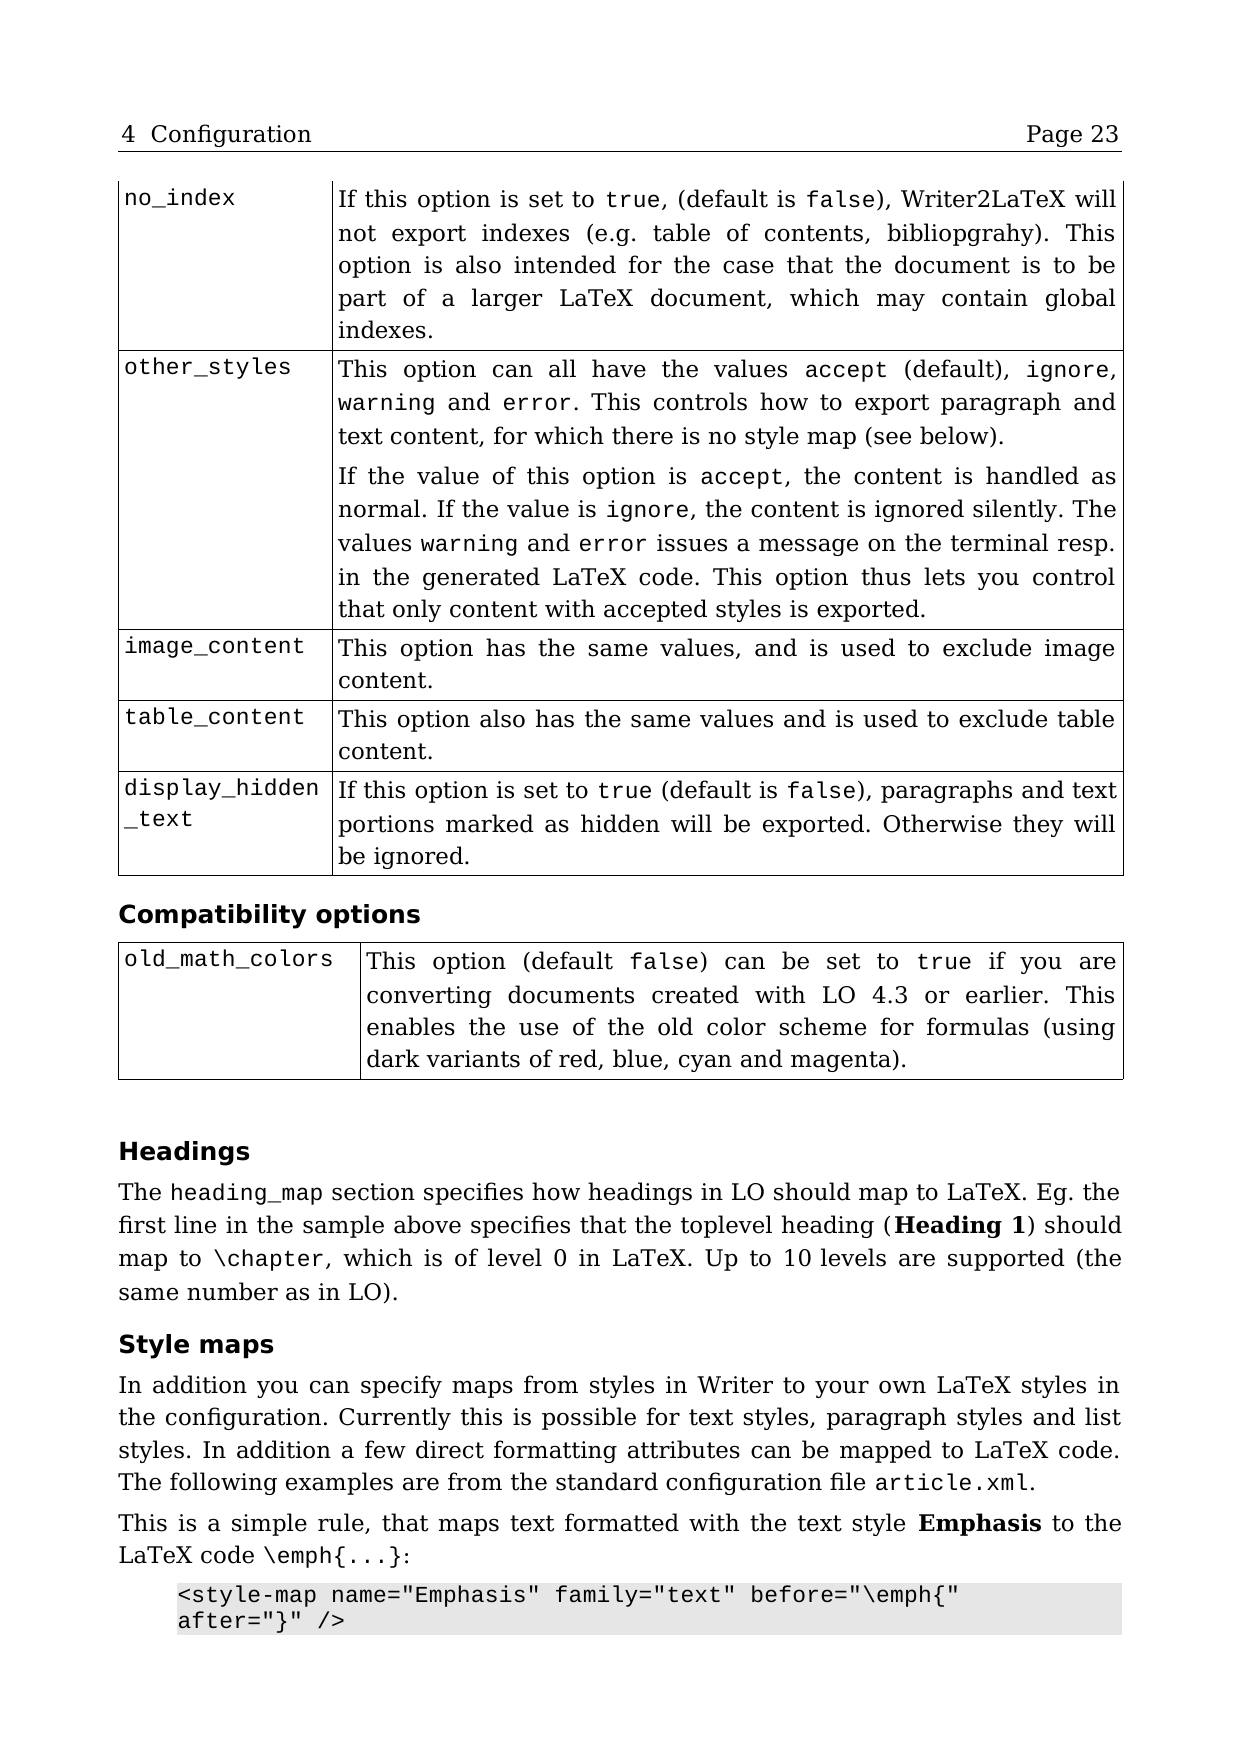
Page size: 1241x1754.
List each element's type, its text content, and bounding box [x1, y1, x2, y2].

subtitle Style maps [118, 1331, 1122, 1359]
table_cell table_content [119, 701, 332, 771]
table_cell This option can all have the values accept (default), ignore, warning and error. This controls how to export paragraph and text content, for which there is no style map (see below). If the value of this option is accept, the content is handled as normal. If the value is ignore, the content is ignored silently. The values warning and error issues a message on the terminal resp. in the generated LaTeX code. This option thus lets you control that only content with accepted styles is exported. [333, 351, 1123, 629]
text <style-map name="Emphasis" family="text" before="\emph{" after="}" /> [177, 1583, 1122, 1635]
table_cell other_styles [119, 351, 332, 629]
table_cell image_content [119, 630, 332, 700]
text This is a simple rule, that maps text formatted with the text style Emphasis to the LaTeX code \emph{...}: [118, 1510, 1122, 1571]
table_cell no_index [119, 181, 332, 350]
table_header old_math_colors [119, 943, 360, 1079]
table_cell display_hidden_text [119, 772, 332, 875]
table_cell If this option is set to true, (default is false), Writer2LaTeX will not export indexes (e.g. table of contents, bibliopgrahy). This option is also intended for the case that the document is to be part of a larger LaTeX document, which may contain global indexes. [333, 181, 1123, 350]
table_cell This option also has the same values and is used to exclude table content. [333, 701, 1123, 771]
table_cell If this option is set to true (default is false), paragraphs and text portions marked as hidden will be exported. Otherwise they will be ignored. [333, 772, 1123, 875]
subtitle Compatibility options [118, 901, 1122, 929]
subtitle Headings [118, 1137, 1122, 1166]
text The heading_map section specifies how headings in LO should map to LaTeX. Eg. the first line in the sample above specifies that the toplevel heading (Heading 1) should map to \chapter, which is of level 0 in LaTeX. Up to 10 levels are supported (the same number as in LO). [118, 1178, 1122, 1306]
text In addition you can specify maps from styles in Writer to your own LaTeX styles in the configuration. Currently this is possible for text styles, paragraph styles and list styles. In addition a few direct formatting attributes can be mapped to LaTeX code. The following examples are from the standard configuration file article.xml. [118, 1372, 1122, 1497]
table_header This option (default false) can be set to true if you are converting documents created with LO 4.3 or earlier. This enables the use of the old color scheme for formulas (using dark variants of red, blue, cyan and magenta). [361, 943, 1123, 1079]
table_cell This option has the same values, and is used to exclude image content. [333, 630, 1123, 700]
